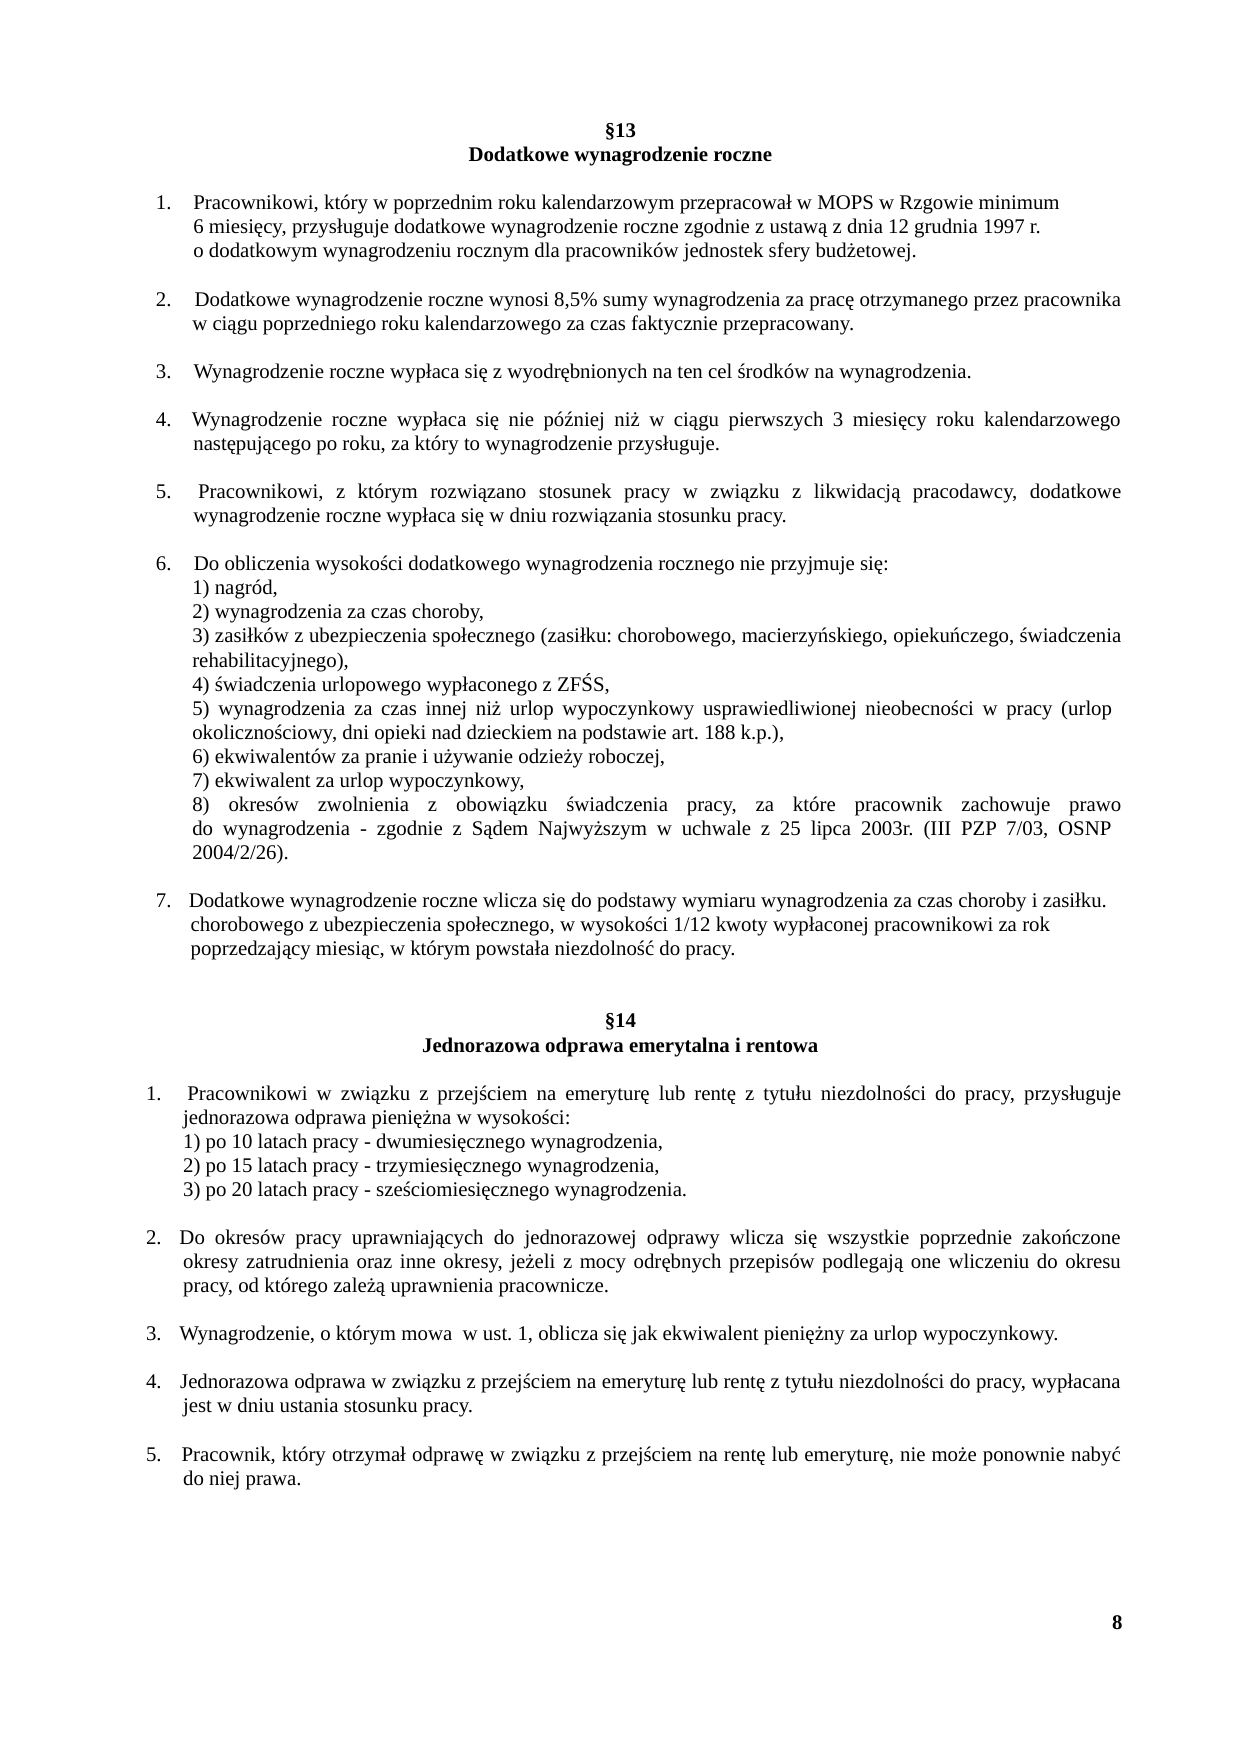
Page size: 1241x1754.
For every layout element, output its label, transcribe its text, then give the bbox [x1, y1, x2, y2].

text 1) po 10 latach pracy - dwumiesięcznego wynagrodzenia, [146, 1129, 1122, 1153]
list Do okresów pracy uprawniających do jednorazowej odprawy wlicza się wszystkie poprzednie zakończone okresy zatrudnienia oraz inne okresy, jeżeli z mocy odrębnych przepisów podlegają one wliczeniu do okresu pracy, od którego zależą uprawnienia pracownicze. [146, 1225, 1122, 1297]
list Pracownikowi, z którym rozwiązano stosunek pracy w związku z likwidacją pracodawcy, dodatkowe wynagrodzenie roczne wypłaca się w dniu rozwiązania stosunku pracy. [156, 479, 1122, 527]
text 4) świadczenia urlopowego wypłaconego z ZFŚS, [118, 672, 1122, 696]
text Dodatkowe wynagrodzenie roczne [118, 142, 1122, 166]
list Jednorazowa odprawa w związku z przejściem na emeryturę lub rentę z tytułu niezdolności do pracy, wypłacana jest w dniu ustania stosunku pracy. [146, 1369, 1122, 1417]
text §13 [118, 118, 1122, 142]
text Jednorazowa odprawa emerytalna i rentowa [118, 1032, 1122, 1057]
text w ciągu poprzedniego roku kalendarzowego za czas faktycznie przepracowany. [118, 311, 1122, 335]
list Pracownikowi w związku z przejściem na emeryturę lub rentę z tytułu niezdolności do pracy, przysługuje jednorazowa odprawa pieniężna w wysokości: [146, 1081, 1122, 1129]
text 2) po 15 latach pracy - trzymiesięcznego wynagrodzenia, [146, 1153, 1122, 1177]
text §14 [118, 1008, 1122, 1032]
list Wynagrodzenie roczne wypłaca się z wyodrębnionych na ten cel środków na wynagrodzenia. [156, 359, 1122, 383]
text poprzedzający miesiąc, w którym powstała niezdolność do pracy. [118, 936, 1122, 960]
list Pracownikowi, który w poprzednim roku kalendarzowym przepracował w MOPS w Rzgowie minimum 6 miesięcy, przysługuje dodatkowe wynagrodzenie roczne zgodnie z ustawą z dnia 12 grudnia 1997 r. o dodatkowym wynagrodzeniu rocznym dla pracowników jednostek sfery budżetowej. [156, 190, 1122, 262]
text 6) ekwiwalentów za pranie i używanie odzieży roboczej, [118, 744, 1122, 768]
text 8) okresów zwolnienia z obowiązku świadczenia pracy, za które pracownik zachowuje prawo do wynagrodzenia - zgodnie z Sądem Najwyższym w uchwale z 25 lipca 2003r. (III PZP 7/03, OSNP 2004/2/26). [118, 792, 1122, 864]
text chorobowego z ubezpieczenia społecznego, w wysokości 1/12 kwoty wypłaconej pracownikowi za rok [118, 912, 1122, 936]
text 5) wynagrodzenia za czas innej niż urlop wypoczynkowy usprawiedliwionej nieobecności w pracy (urlop okolicznościowy, dni opieki nad dzieckiem na podstawie art. 188 k.p.), [118, 696, 1122, 744]
text 1) nagród, [118, 575, 1122, 599]
list Wynagrodzenie, o którym mowa w ust. 1, oblicza się jak ekwiwalent pieniężny za urlop wypoczynkowy. [146, 1321, 1122, 1345]
list Do obliczenia wysokości dodatkowego wynagrodzenia rocznego nie przyjmuje się: [156, 551, 1122, 575]
text 7) ekwiwalent za urlop wypoczynkowy, [118, 768, 1122, 792]
list Dodatkowe wynagrodzenie roczne wlicza się do podstawy wymiaru wynagrodzenia za czas choroby i zasiłku. [156, 888, 1122, 912]
text 8 [118, 1610, 1122, 1634]
list Wynagrodzenie roczne wypłaca się nie później niż w ciągu pierwszych 3 miesięcy roku kalendarzowego następującego po roku, za który to wynagrodzenie przysługuje. [156, 407, 1122, 455]
text 3) po 20 latach pracy - sześciomiesięcznego wynagrodzenia. [146, 1177, 1122, 1201]
list Pracownik, który otrzymał odprawę w związku z przejściem na rentę lub emeryturę, nie może ponownie nabyć do niej prawa. [146, 1442, 1122, 1490]
text 3) zasiłków z ubezpieczenia społecznego (zasiłku: chorobowego, macierzyńskiego, opiekuńczego, świadczenia rehabilitacyjnego), [118, 623, 1122, 672]
list Dodatkowe wynagrodzenie roczne wynosi 8,5% sumy wynagrodzenia za pracę otrzymanego przez pracownika [156, 287, 1122, 311]
text 2) wynagrodzenia za czas choroby, [118, 599, 1122, 623]
